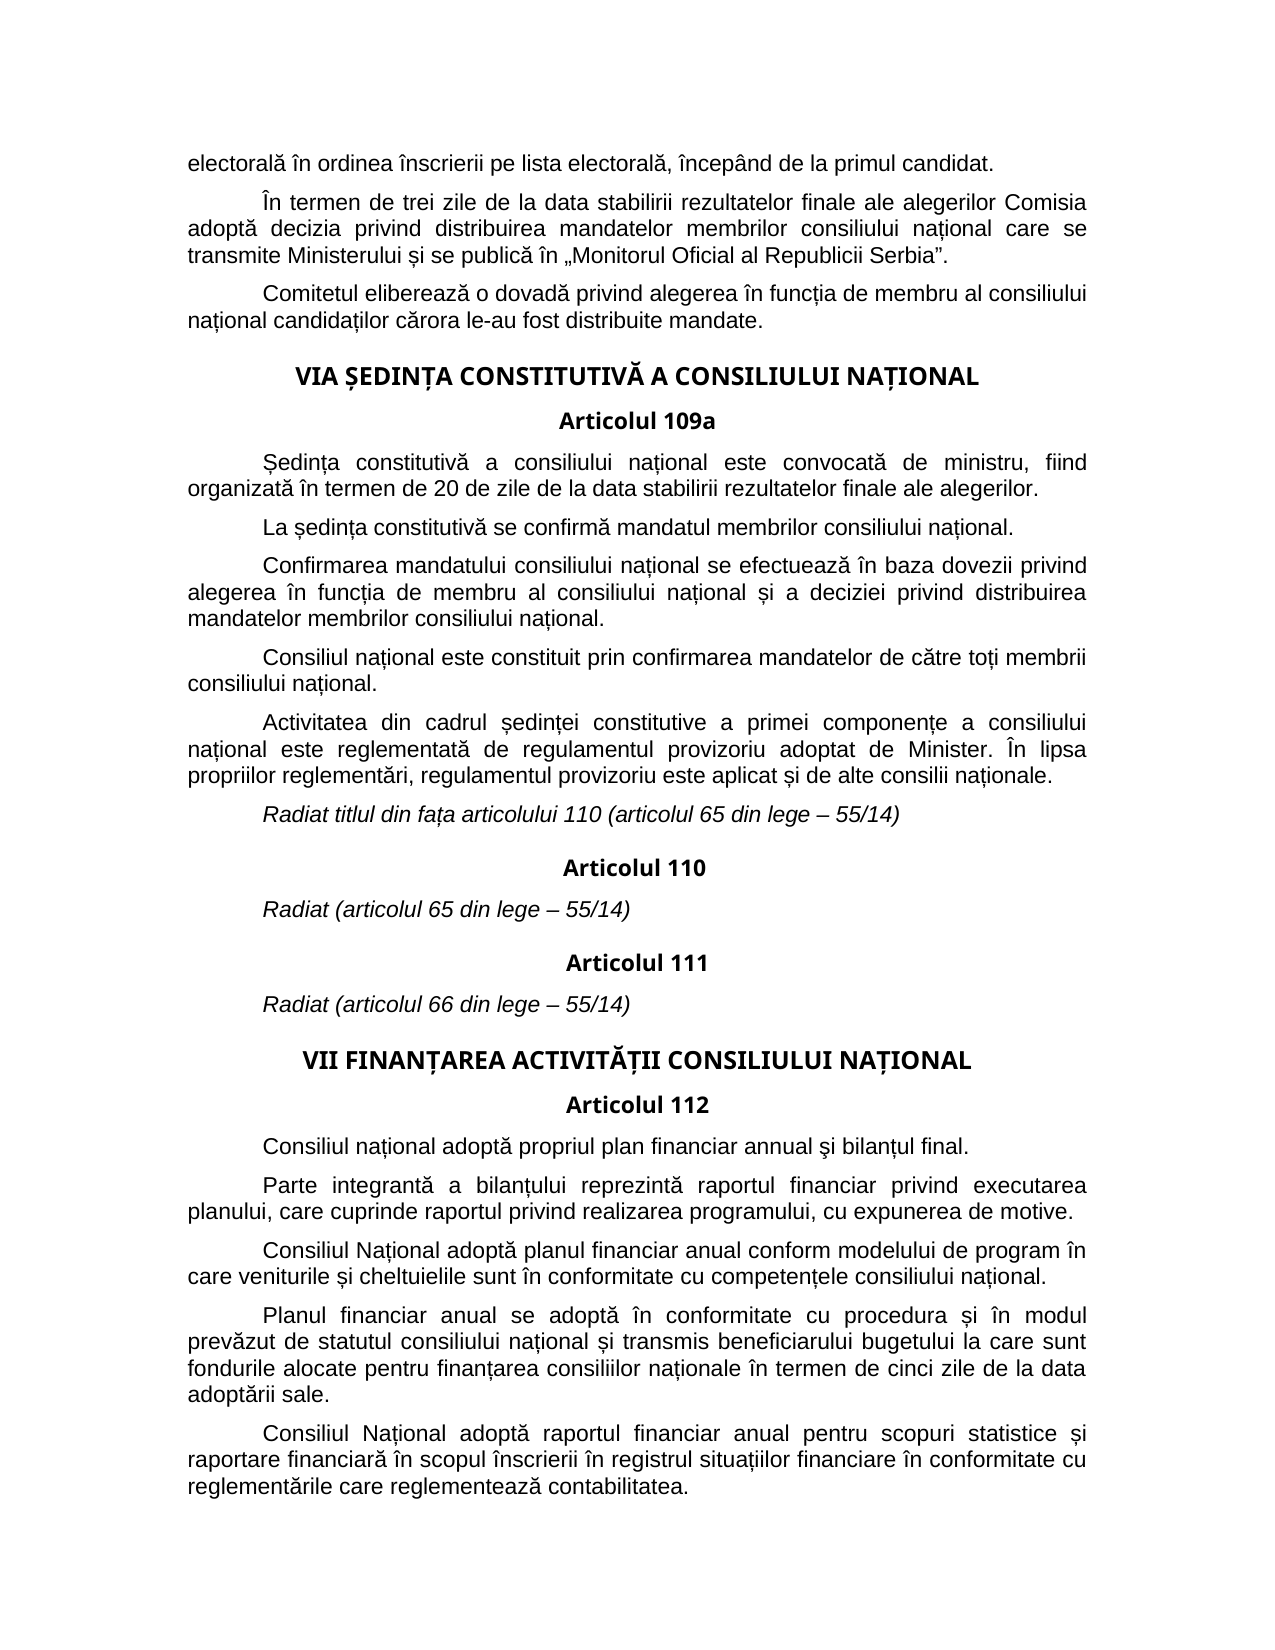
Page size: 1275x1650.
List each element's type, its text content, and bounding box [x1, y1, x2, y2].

text Articolul 112 [262, 1089, 1012, 1120]
text Consiliul național adoptă propriul plan financiar annual şi bilanțul final. [187, 1133, 1087, 1159]
text Consiliul național este constituit prin confirmarea mandatelor de către toți membrii consiliului național. [187, 644, 1087, 697]
text VIa ȘEDINȚA CONSTITUTIVĂ A CONSILIULUI NAȚIONAL [262, 358, 1012, 392]
text La ședința constitutivă se confirmă mandatul membrilor consiliului național. [187, 514, 1087, 540]
text Articolul 110 [262, 852, 1012, 883]
text Radiat (articolul 65 din lege – 55/14) [187, 896, 1087, 922]
text VII FINANȚAREA ACTIVITĂȚII CONSILIULUI NAȚIONAL [262, 1042, 1012, 1076]
text electorală în ordinea înscrierii pe lista electorală, începând de la primul candidat. [187, 150, 1087, 176]
text În termen de trei zile de la data stabilirii rezultatelor finale ale alegerilor Comisia adoptă decizia privind distribuirea mandatelor membrilor consiliului național care se transmite Ministerului și se publică în „Monitorul Oficial al Republicii Serbia”. [187, 189, 1087, 268]
text Articolul 109a [262, 405, 1012, 436]
text Consiliul Național adoptă raportul financiar anual pentru scopuri statistice și raportare financiară în scopul înscrierii în registrul situațiilor financiare în conformitate cu reglementările care reglementează contabilitatea. [187, 1420, 1087, 1499]
text Planul financiar anual se adoptă în conformitate cu procedura și în modul prevăzut de statutul consiliului național și transmis beneficiarului bugetului la care sunt fondurile alocate pentru finanțarea consiliilor naționale în termen de cinci zile de la data adoptării sale. [187, 1302, 1087, 1407]
text Activitatea din cadrul ședinței constitutive a primei componențe a consiliului național este reglementată de regulamentul provizoriu adoptat de Minister. În lipsa propriilor reglementări, regulamentul provizoriu este aplicat și de alte consilii naționale. [187, 709, 1087, 788]
text Radiat (articolul 66 din lege – 55/14) [187, 991, 1087, 1017]
text Parte integrantă a bilanțului reprezintă raportul financiar privind executarea planului, care cuprinde raportul privind realizarea programului, cu expunerea de motive. [187, 1172, 1087, 1224]
text Comitetul eliberează o dovadă privind alegerea în funcția de membru al consiliului național candidaților cărora le-au fost distribuite mandate. [187, 280, 1087, 333]
text Radiat titlul din fața articolului 110 (articolul 65 din lege – 55/14) [187, 801, 1087, 827]
text Consiliul Național adoptă planul financiar anual conform modelului de program în care veniturile și cheltuielile sunt în conformitate cu competențele consiliului național. [187, 1237, 1087, 1289]
text Ședința constitutivă a consiliului național este convocată de ministru, fiind organizată în termen de 20 de zile de la data stabilirii rezultatelor finale ale alegerilor. [187, 448, 1087, 501]
text Articolul 111 [262, 947, 1012, 978]
text Confirmarea mandatului consiliului național se efectuează în baza dovezii privind alegerea în funcția de membru al consiliului național și a deciziei privind distribuirea mandatelor membrilor consiliului național. [187, 552, 1087, 632]
